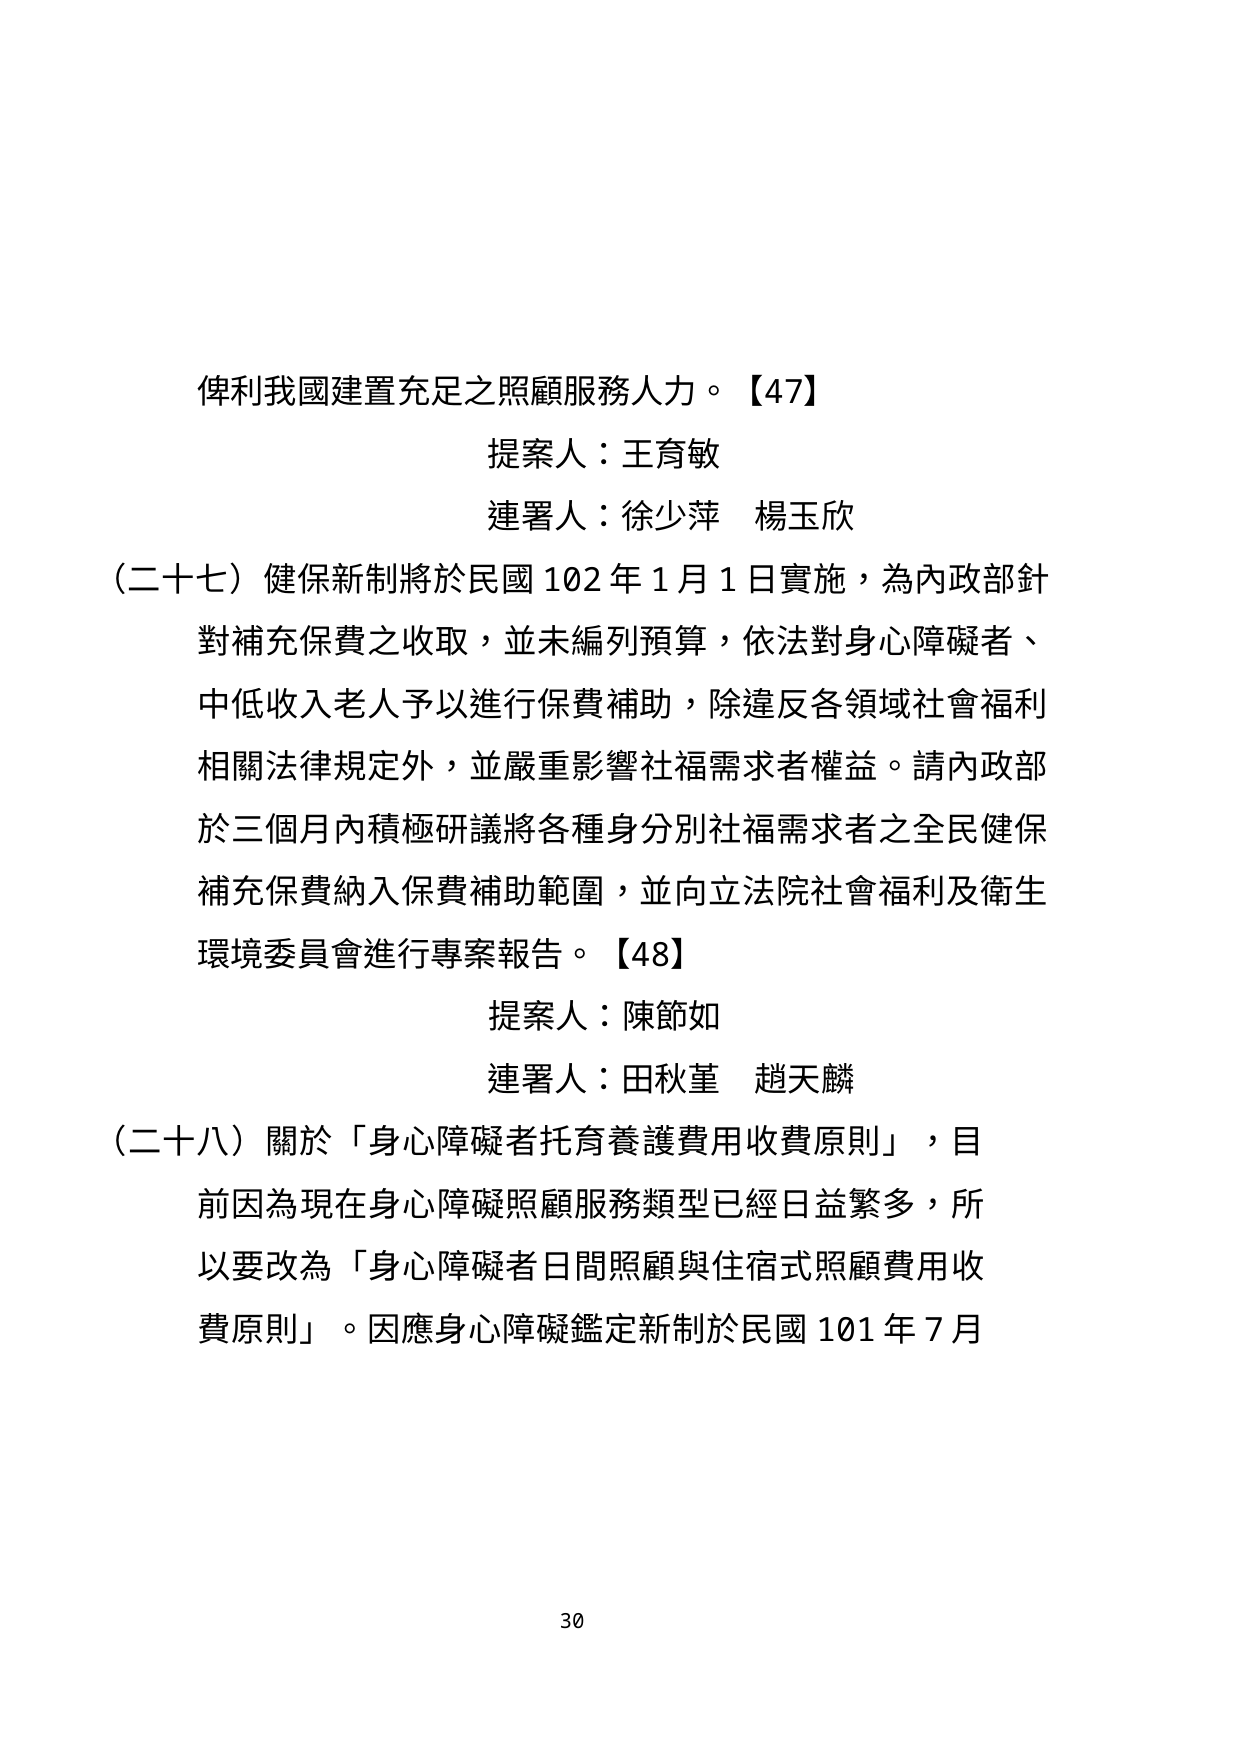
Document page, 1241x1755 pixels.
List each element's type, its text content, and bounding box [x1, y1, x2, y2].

text 提案人：王育敏 [94, 410, 1050, 472]
text 提案人：陳節如 [94, 972, 1050, 1035]
text （二十七）健保新制將於民國102年1月1日實施，為內政部針對補充保費之收取，並未編列預算，依法對身心障礙者、中低收入老人予以進行保費補助，除違反各領域社會福利相關法律規定外，並嚴重影響社福需求者權益。請內政部於三個月內積極研議將各種身分別社福需求者之全民健保補充保費納入保費補助範圍，並向立法院社會福利及衛生環境委員會進行專案報告。【48】 [94, 535, 1050, 972]
text （二十八）關於「身心障礙者托育養護費用收費原則」，目前因為現在身心障礙照顧服務類型已經日益繁多，所以要改為「身心障礙者日間照顧與住宿式照顧費用收費原則」。因應身心障礙鑑定新制於民國101年7月 [94, 1097, 984, 1347]
text （二十六）依據內政部資料顯示，97至99年度任職於居家服務與老人福利機構之照顧服務員人數，約僅占領有照顧服務員結業證明書總人數之四分之一，其中從事居家服務者之比率偏低，其各年占領有結業證明書總人數之比率，分別僅有7.4%、7.7%及8.4%。主要原因在於居服員之平均薪資較醫院陪病員低，且工作時間地點不固定，導致大多數照顧服務員領取結業證明書後，並未投入居家服務。據上，內政部應加強改善居家照顧服務員薪資不足之問題，並加強宣導居家服務之範圍及內容，以保障居家照顧服務員之合理工作條件，增加照顧服務員投入居家服務之意願，俾利我國建置充足之照顧服務人力。【47】 [94, 347, 1050, 410]
text 連署人：徐少萍 楊玉欣 [487, 472, 1050, 535]
text 連署人：田秋堇 趙天麟 [487, 1035, 1050, 1097]
